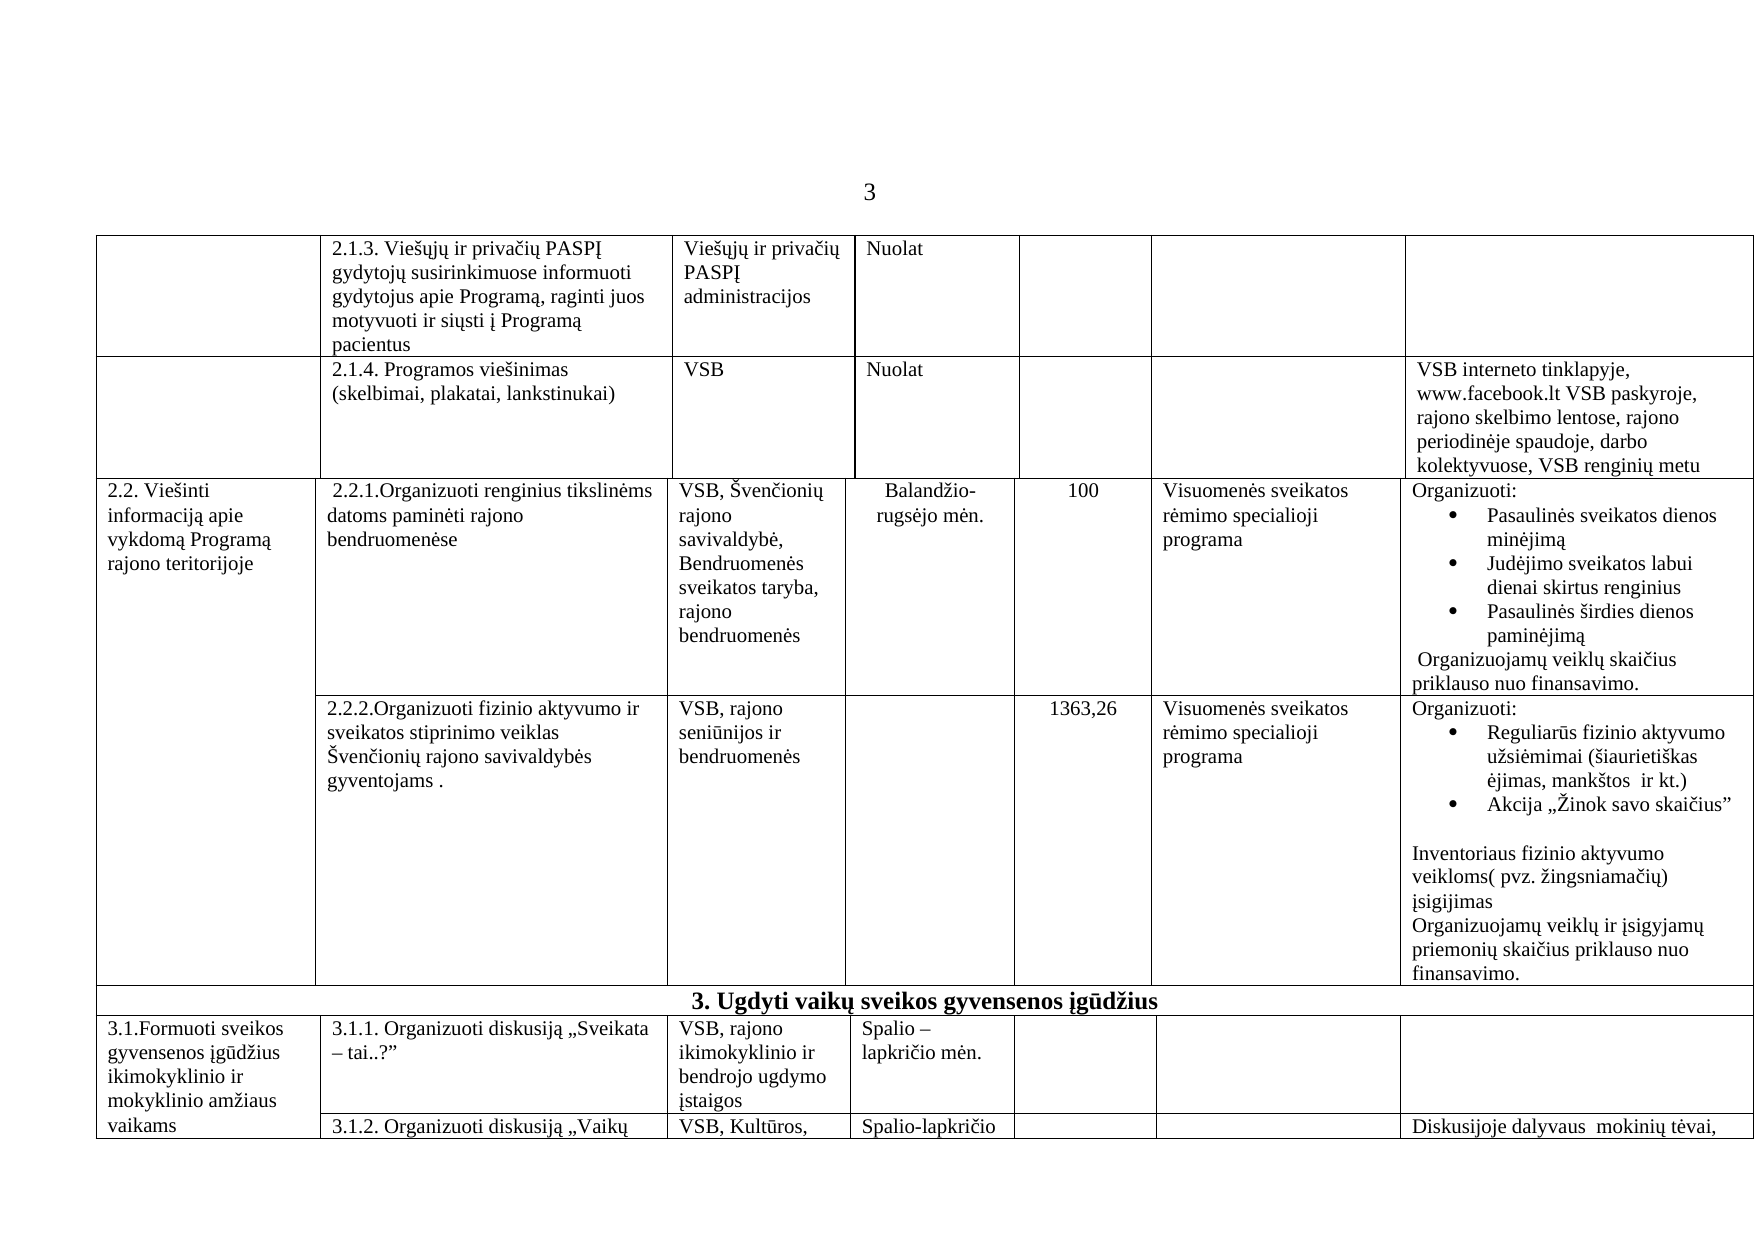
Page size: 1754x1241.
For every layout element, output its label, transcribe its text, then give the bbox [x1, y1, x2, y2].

table_cell [1020, 236, 1151, 356]
table_cell [846, 696, 1014, 985]
table_cell 3. Ugdyti vaikų sveikos gyvensenos įgūdžius [97, 986, 1753, 1015]
table_cell 3.1.2. Organizuoti diskusiją „Vaikų [321, 1114, 667, 1138]
table_cell Visuomenės sveikatos rėmimo specialioji programa [1152, 696, 1400, 985]
table_cell [1015, 1016, 1156, 1112]
table_cell Diskusijoje dalyvaus mokinių tėvai, [1401, 1114, 1753, 1138]
table_cell VSB interneto tinklapyje, www.facebook.lt VSB paskyroje, rajono skelbimo lentose, rajono periodinėje spaudoje, darbo kolektyvuose, VSB renginių metu [1406, 357, 1753, 477]
table_cell 1363,26 [1015, 696, 1151, 985]
table_cell [1015, 1114, 1156, 1138]
table_cell [1157, 1114, 1400, 1138]
table_cell Nuolat [856, 357, 1019, 477]
table_cell Spalio – lapkričio mėn. [851, 1016, 1014, 1112]
table_cell Visuomenės sveikatos rėmimo specialioji programa [1152, 479, 1400, 695]
table_cell 2.2. Viešinti informaciją apie vykdomą Programą rajono teritorijoje [97, 479, 315, 985]
table_cell [1152, 236, 1405, 356]
table_cell [1406, 236, 1753, 356]
table_cell 2.1.3. Viešųjų ir privačių PASPĮ gydytojų susirinkimuose informuoti gydytojus apie Programą, raginti juos motyvuoti ir siųsti į Programą pacientus [321, 236, 672, 356]
table_cell VSB, Švenčionių rajono savivaldybė, Bendruomenės sveikatos taryba, rajono bendruomenės [668, 479, 845, 695]
table_cell Balandžio-rugsėjo mėn. [846, 479, 1014, 695]
table_cell VSB [673, 357, 854, 477]
table_cell [1401, 1016, 1753, 1112]
table_cell Organizuoti:  Pasaulinės sveikatos dienos minėjimą  Judėjimo sveikatos labui dienai skirtus renginius  Pasaulinės širdies dienos paminėjimą Organizuojamų veiklų skaičius priklauso nuo finansavimo. [1401, 479, 1753, 695]
table_cell Viešųjų ir privačių PASPĮ administracijos [673, 236, 854, 356]
table_cell Nuolat [856, 236, 1019, 356]
table_cell [1020, 357, 1151, 477]
table_cell [1152, 357, 1405, 477]
table_cell [1157, 1016, 1400, 1112]
table_cell 2.2.2.Organizuoti fizinio aktyvumo ir sveikatos stiprinimo veiklas Švenčionių rajono savivaldybės gyventojams . [316, 696, 667, 985]
table_cell Organizuoti:  Reguliarūs fizinio aktyvumo užsiėmimai (šiaurietiškas ėjimas, mankštos ir kt.)  Akcija „Žinok savo skaičius” Inventoriaus fizinio aktyvumo veikloms( pvz. žingsniamačių) įsigijimas Organizuojamų veiklų ir įsigyjamų priemonių skaičius priklauso nuo finansavimo. [1401, 696, 1753, 985]
table_cell 2.2.1.Organizuoti renginius tikslinėms datoms paminėti rajono bendruomenėse [316, 479, 667, 695]
table_cell VSB, Kultūros, [668, 1114, 850, 1138]
table_cell VSB, rajono ikimokyklinio ir bendrojo ugdymo įstaigos [668, 1016, 850, 1112]
table_cell 3.1.Formuoti sveikos gyvensenos įgūdžius ikimokyklinio ir mokyklinio amžiaus vaikams [97, 1016, 320, 1138]
table_cell 100 [1015, 479, 1151, 695]
table_cell [97, 357, 320, 477]
table_cell 2.1.4. Programos viešinimas (skelbimai, plakatai, lankstinukai) [321, 357, 672, 477]
table_cell [97, 236, 320, 356]
table_cell 3.1.1. Organizuoti diskusiją „Sveikata – tai..?” [321, 1016, 667, 1112]
table_cell VSB, rajono seniūnijos ir bendruomenės [668, 696, 845, 985]
table_cell Spalio-lapkričio [851, 1114, 1014, 1138]
